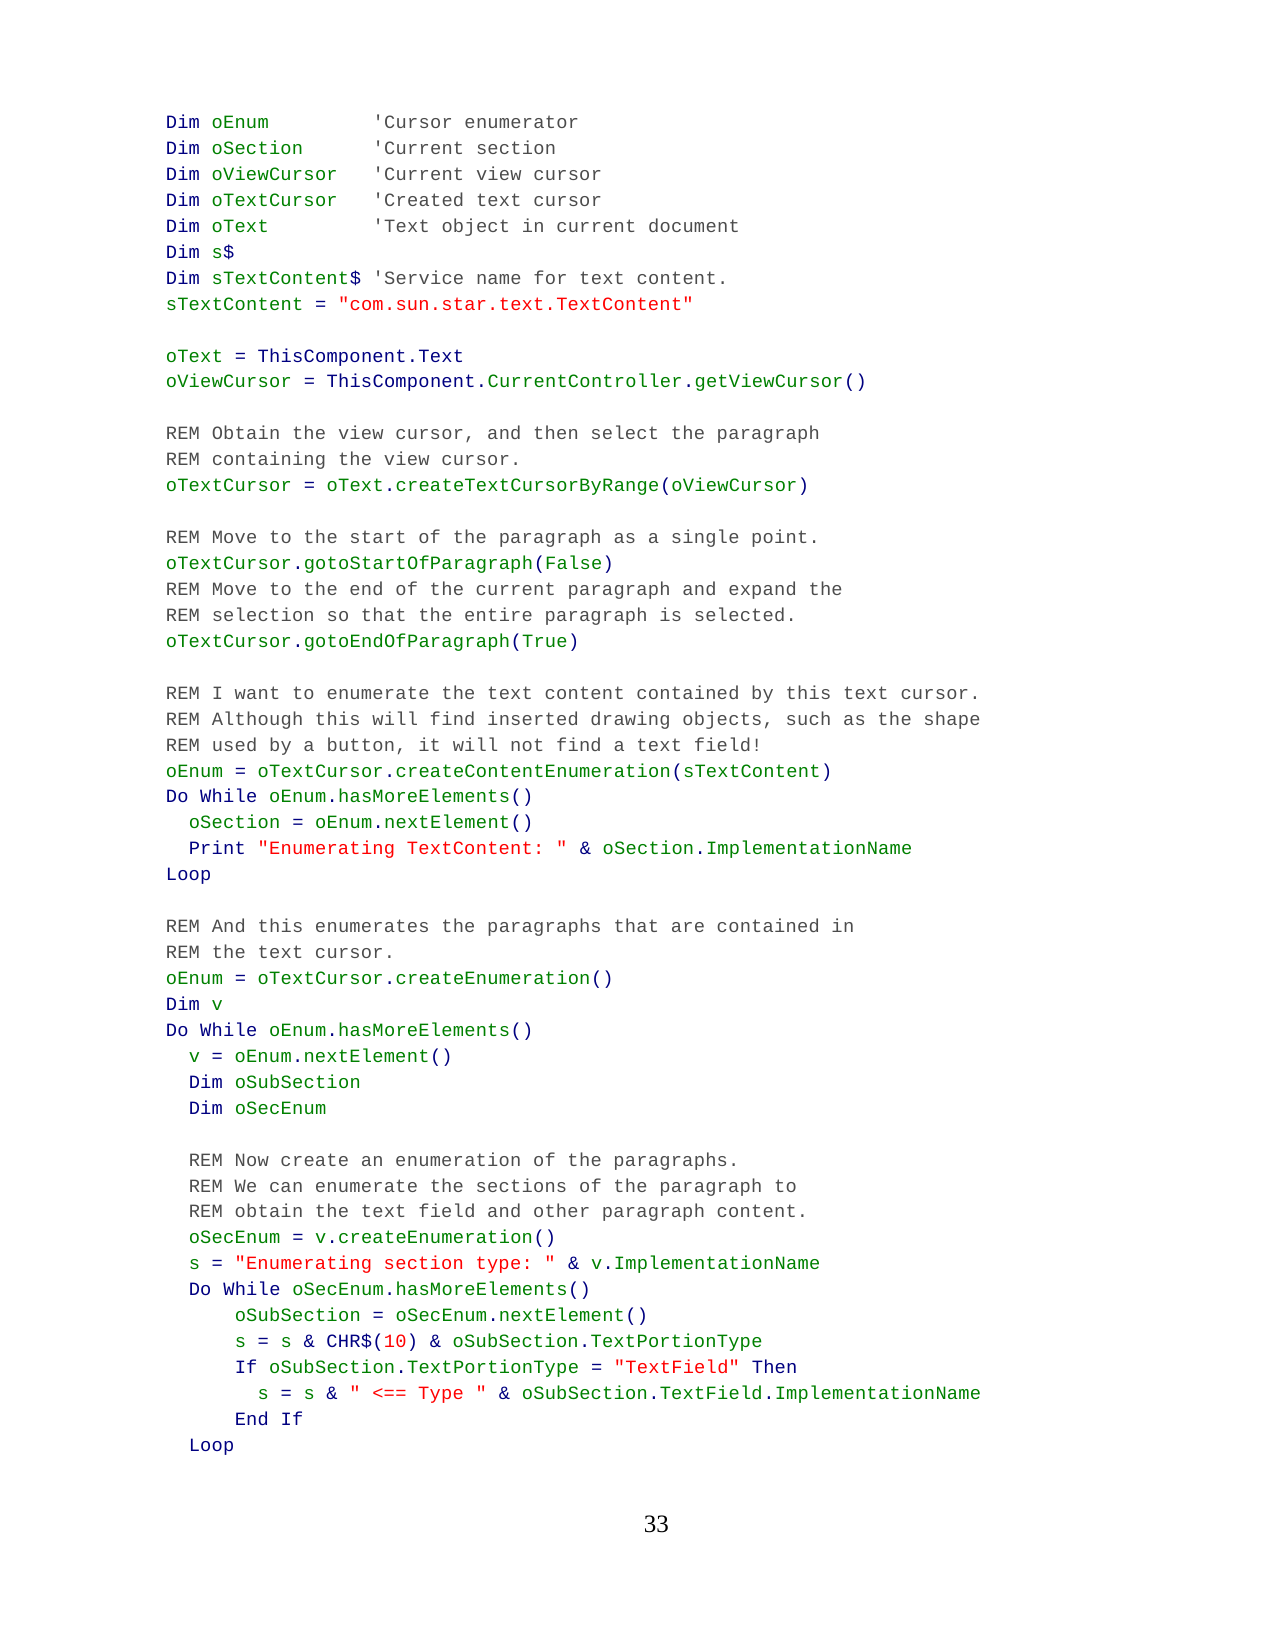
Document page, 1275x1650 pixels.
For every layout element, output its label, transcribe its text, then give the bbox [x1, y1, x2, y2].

text sTextContent = "com.sun.star.text.TextContent" [142, 294, 1200, 316]
text oEnum = oTextCursor.createEnumeration() [142, 968, 1200, 990]
text Print "Enumerating TextContent: " & oSection.ImplementationName [142, 839, 1200, 860]
text oTextCursor = oText.createTextCursorByRange(oViewCursor) [142, 476, 1200, 497]
text oTextCursor.gotoEndOfParagraph(True) [142, 631, 1200, 653]
text oText = ThisComponent.Text [142, 346, 1200, 367]
text REM I want to enumerate the text content contained by this text cursor. [142, 683, 1200, 704]
text oSecEnum = v.createEnumeration() [142, 1228, 1200, 1249]
text Dim oViewCursor 'Current view cursor [142, 164, 1200, 186]
text Do While oSecEnum.hasMoreElements() [142, 1280, 1200, 1301]
text Dim oSecEnum [142, 1098, 1200, 1119]
text Dim oTextCursor 'Created text cursor [142, 190, 1200, 212]
text Dim oEnum 'Cursor enumerator [142, 112, 1200, 134]
text Dim s$ [142, 242, 1200, 264]
text s = s & " <== Type " & oSubSection.TextField.ImplementationName [142, 1383, 1200, 1405]
text REM And this enumerates the paragraphs that are contained in [142, 917, 1200, 938]
text REM containing the view cursor. [142, 450, 1200, 471]
text REM the text cursor. [142, 942, 1200, 964]
text oEnum = oTextCursor.createContentEnumeration(sTextContent) [142, 761, 1200, 782]
text oViewCursor = ThisComponent.CurrentController.getViewCursor() [142, 372, 1200, 393]
text Do While oEnum.hasMoreElements() [142, 1020, 1200, 1042]
text Do While oEnum.hasMoreElements() [142, 787, 1200, 808]
text oSection = oEnum.nextElement() [142, 813, 1200, 834]
text REM used by a button, it will not find a text field! [142, 735, 1200, 756]
text REM Although this will find inserted drawing objects, such as the shape [142, 709, 1200, 731]
text Loop [142, 1435, 1200, 1457]
text REM We can enumerate the sections of the paragraph to [142, 1176, 1200, 1197]
text Dim oSubSection [142, 1072, 1200, 1094]
text Dim v [142, 994, 1200, 1016]
text s = "Enumerating section type: " & v.ImplementationName [142, 1254, 1200, 1275]
text Loop [142, 865, 1200, 886]
text oTextCursor.gotoStartOfParagraph(False) [142, 553, 1200, 575]
text REM Move to the start of the paragraph as a single point. [142, 527, 1200, 549]
text REM Move to the end of the current paragraph and expand the [142, 579, 1200, 601]
text End If [142, 1409, 1200, 1431]
text REM Obtain the view cursor, and then select the paragraph [142, 424, 1200, 445]
text If oSubSection.TextPortionType = "TextField" Then [142, 1357, 1200, 1379]
text REM Now create an enumeration of the paragraphs. [142, 1150, 1200, 1171]
text REM obtain the text field and other paragraph content. [142, 1202, 1200, 1223]
text oSubSection = oSecEnum.nextElement() [142, 1306, 1200, 1327]
text REM selection so that the entire paragraph is selected. [142, 605, 1200, 627]
text v = oEnum.nextElement() [142, 1046, 1200, 1068]
text Dim sTextContent$ 'Service name for text content. [142, 268, 1200, 289]
text s = s & CHR$(10) & oSubSection.TextPortionType [142, 1332, 1200, 1353]
text Dim oSection 'Current section [142, 138, 1200, 160]
text Dim oText 'Text object in current document [142, 216, 1200, 238]
